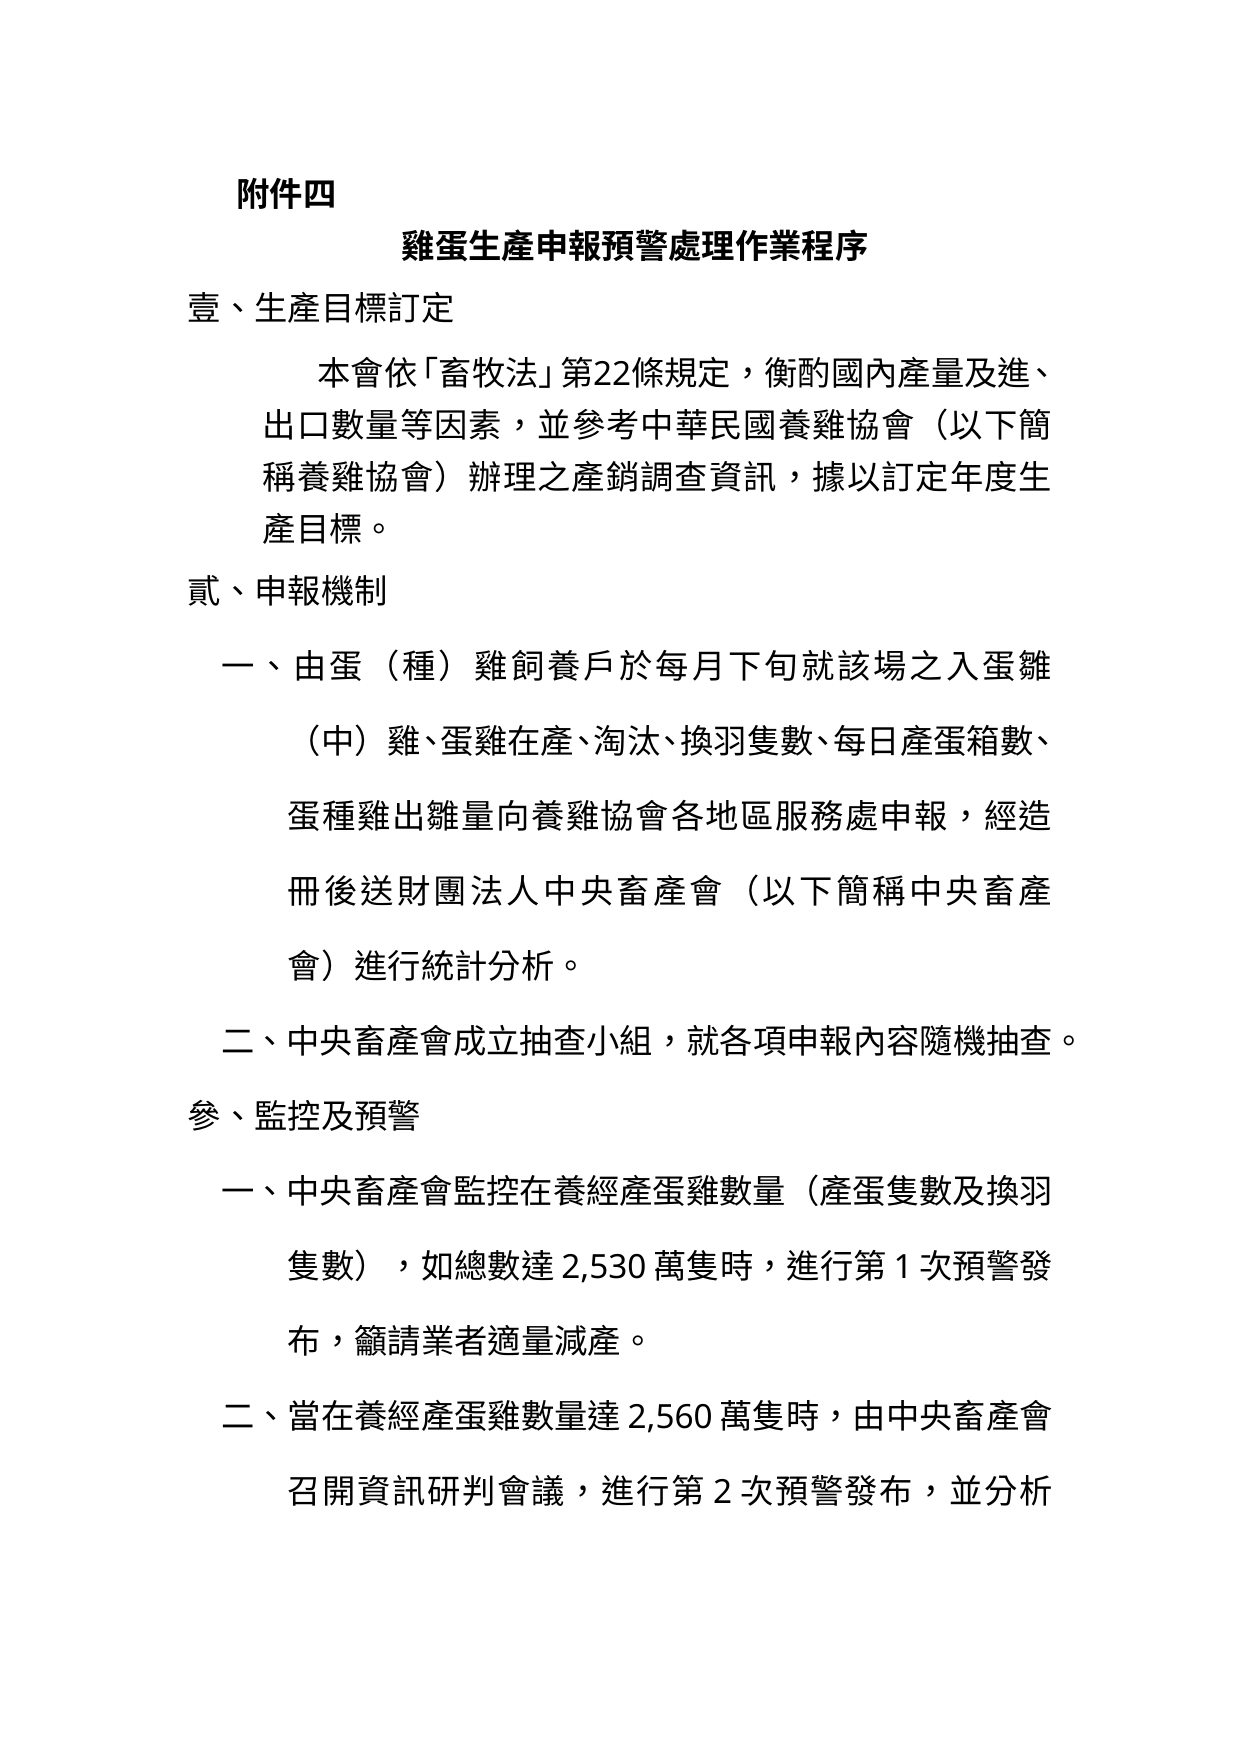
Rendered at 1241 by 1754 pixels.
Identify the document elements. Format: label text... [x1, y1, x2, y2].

text 雞蛋生產申報預警處理作業程序 [217, 217, 1052, 269]
text 二、當在養經產蛋雞數量達2,560萬隻時，由中央畜產會召開資訊研判會議，進行第2次預警發布，並分析 [221, 1377, 1053, 1527]
text 二、中央畜產會成立抽查小組，就各項申報內容隨機抽查。 [221, 1002, 1053, 1077]
text 參、監控及預警 [187, 1077, 1053, 1152]
text 附件四 [187, 164, 1052, 217]
text 壹、生產目標訂定 [187, 269, 1053, 344]
text 貳、申報機制 [187, 552, 1053, 627]
text 一、由蛋（種）雞飼養戶於每月下旬就該場之入蛋雛（中）雞、蛋雞在產、淘汰、換羽隻數、每日產蛋箱數、蛋種雞出雛量向養雞協會各地區服務處申報，經造冊後送財團法人中央畜產會（以下簡稱中央畜產會）進行統計分析。 [221, 627, 1053, 1002]
text 一、中央畜產會監控在養經產蛋雞數量（產蛋隻數及換羽隻數），如總數達2,530萬隻時，進行第1次預警發布，籲請業者適量減產。 [221, 1152, 1053, 1377]
text 本會依「畜牧法」第22條規定，衡酌國內產量及進、出口數量等因素，並參考中華民國養雞協會（以下簡稱養雞協會）辦理之產銷調查資訊，據以訂定年度生產目標。 [262, 344, 1052, 552]
